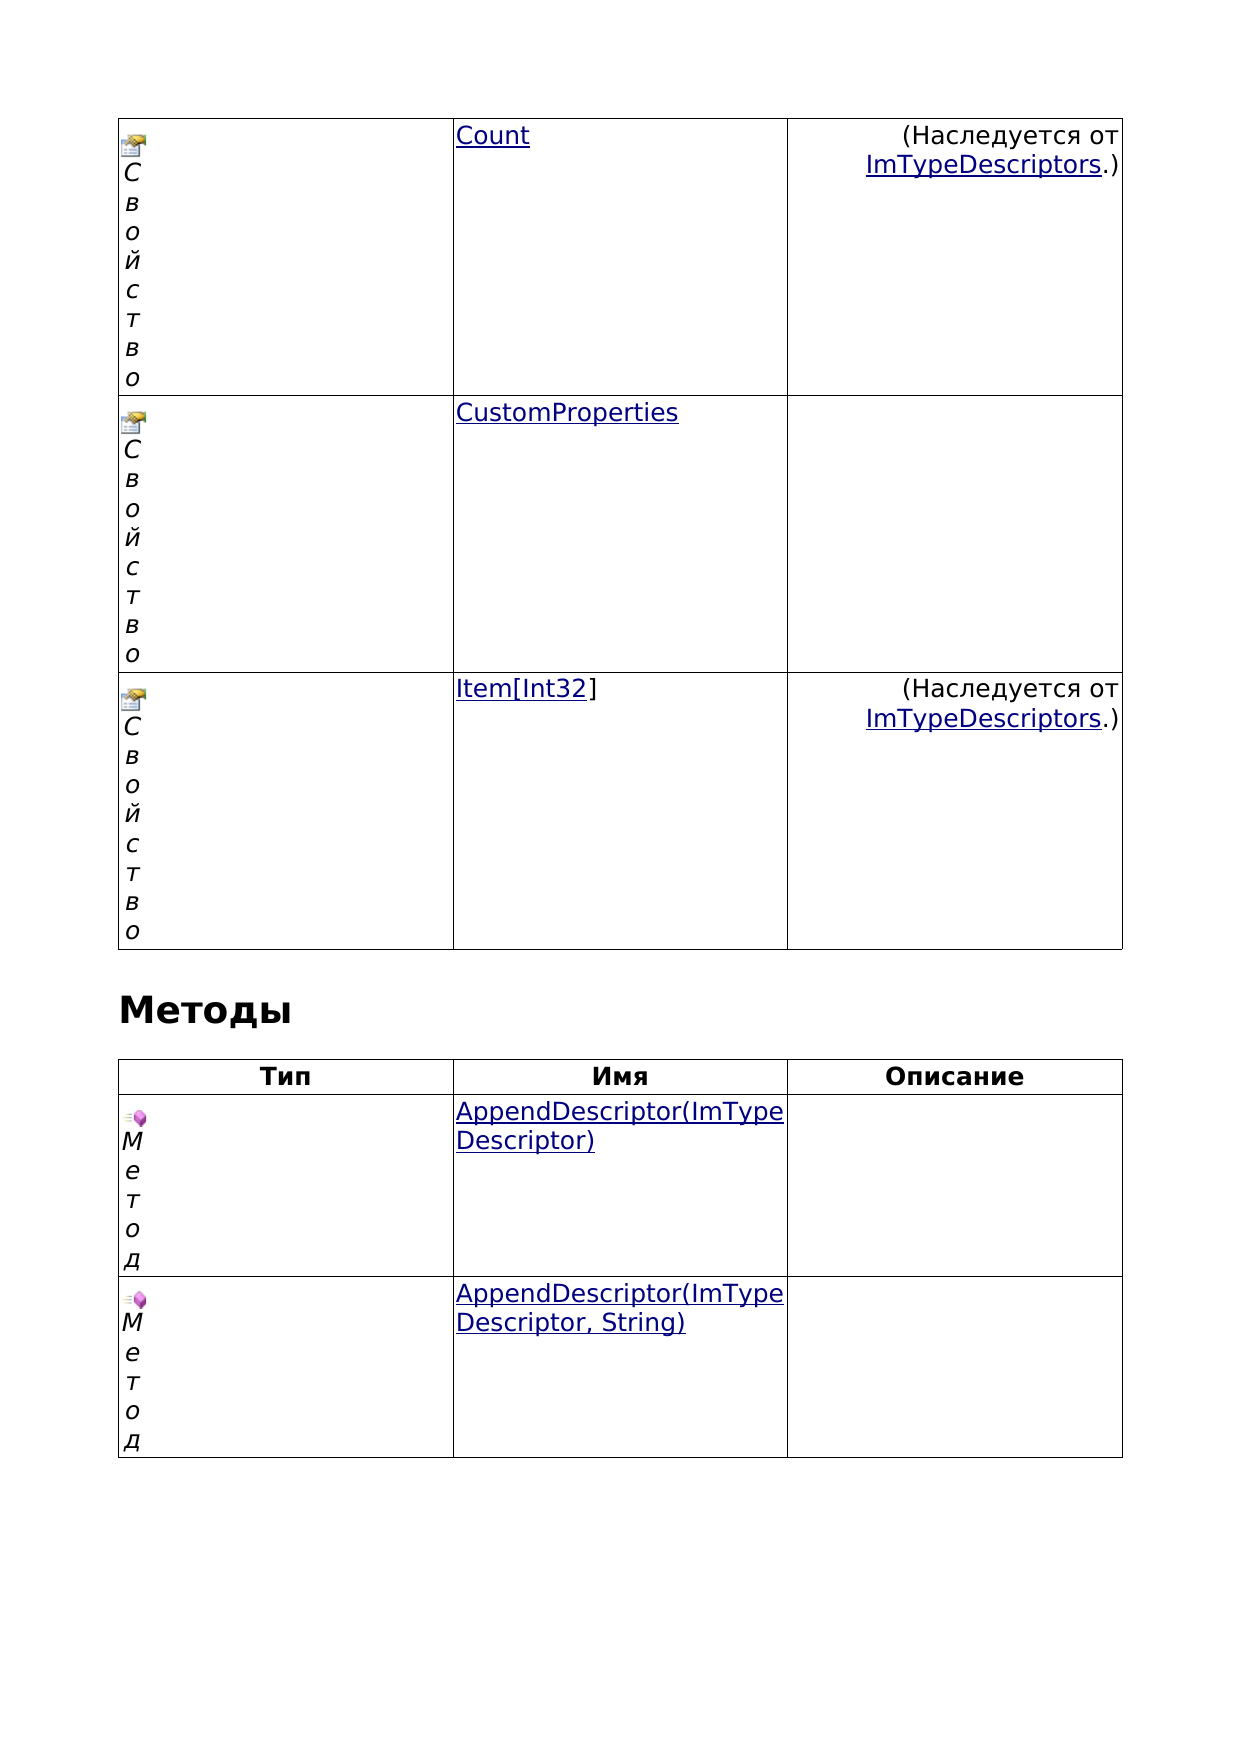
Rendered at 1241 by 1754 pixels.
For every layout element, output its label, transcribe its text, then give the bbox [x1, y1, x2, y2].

table_header Описание [788, 1060, 1122, 1094]
table_cell [119, 673, 453, 948]
table_cell Item[Int32] [454, 673, 787, 948]
table_cell [788, 1277, 1122, 1457]
table_cell CustomProperties [454, 396, 787, 672]
table_cell [788, 396, 1122, 672]
table_cell [119, 1277, 453, 1457]
picture [121, 133, 147, 159]
table_cell Count [454, 119, 787, 395]
picture [121, 1291, 147, 1309]
table_cell (Наследуется от ImTypeDescriptors.) [788, 673, 1122, 948]
table_cell [788, 1095, 1122, 1276]
table_header Тип [119, 1060, 453, 1094]
table_cell (Наследуется от ImTypeDescriptors.) [788, 119, 1122, 395]
table_header Имя [454, 1060, 787, 1094]
table_cell AppendDescriptor(ImTypeDescriptor, String) [454, 1277, 787, 1457]
picture [121, 410, 147, 436]
picture [121, 687, 147, 713]
table_cell AppendDescriptor(ImTypeDescriptor) [454, 1095, 787, 1276]
table_cell [119, 1095, 453, 1276]
table_cell [119, 119, 453, 395]
picture [121, 1110, 147, 1127]
subtitle Методы [118, 988, 1122, 1032]
table_cell [119, 396, 453, 672]
